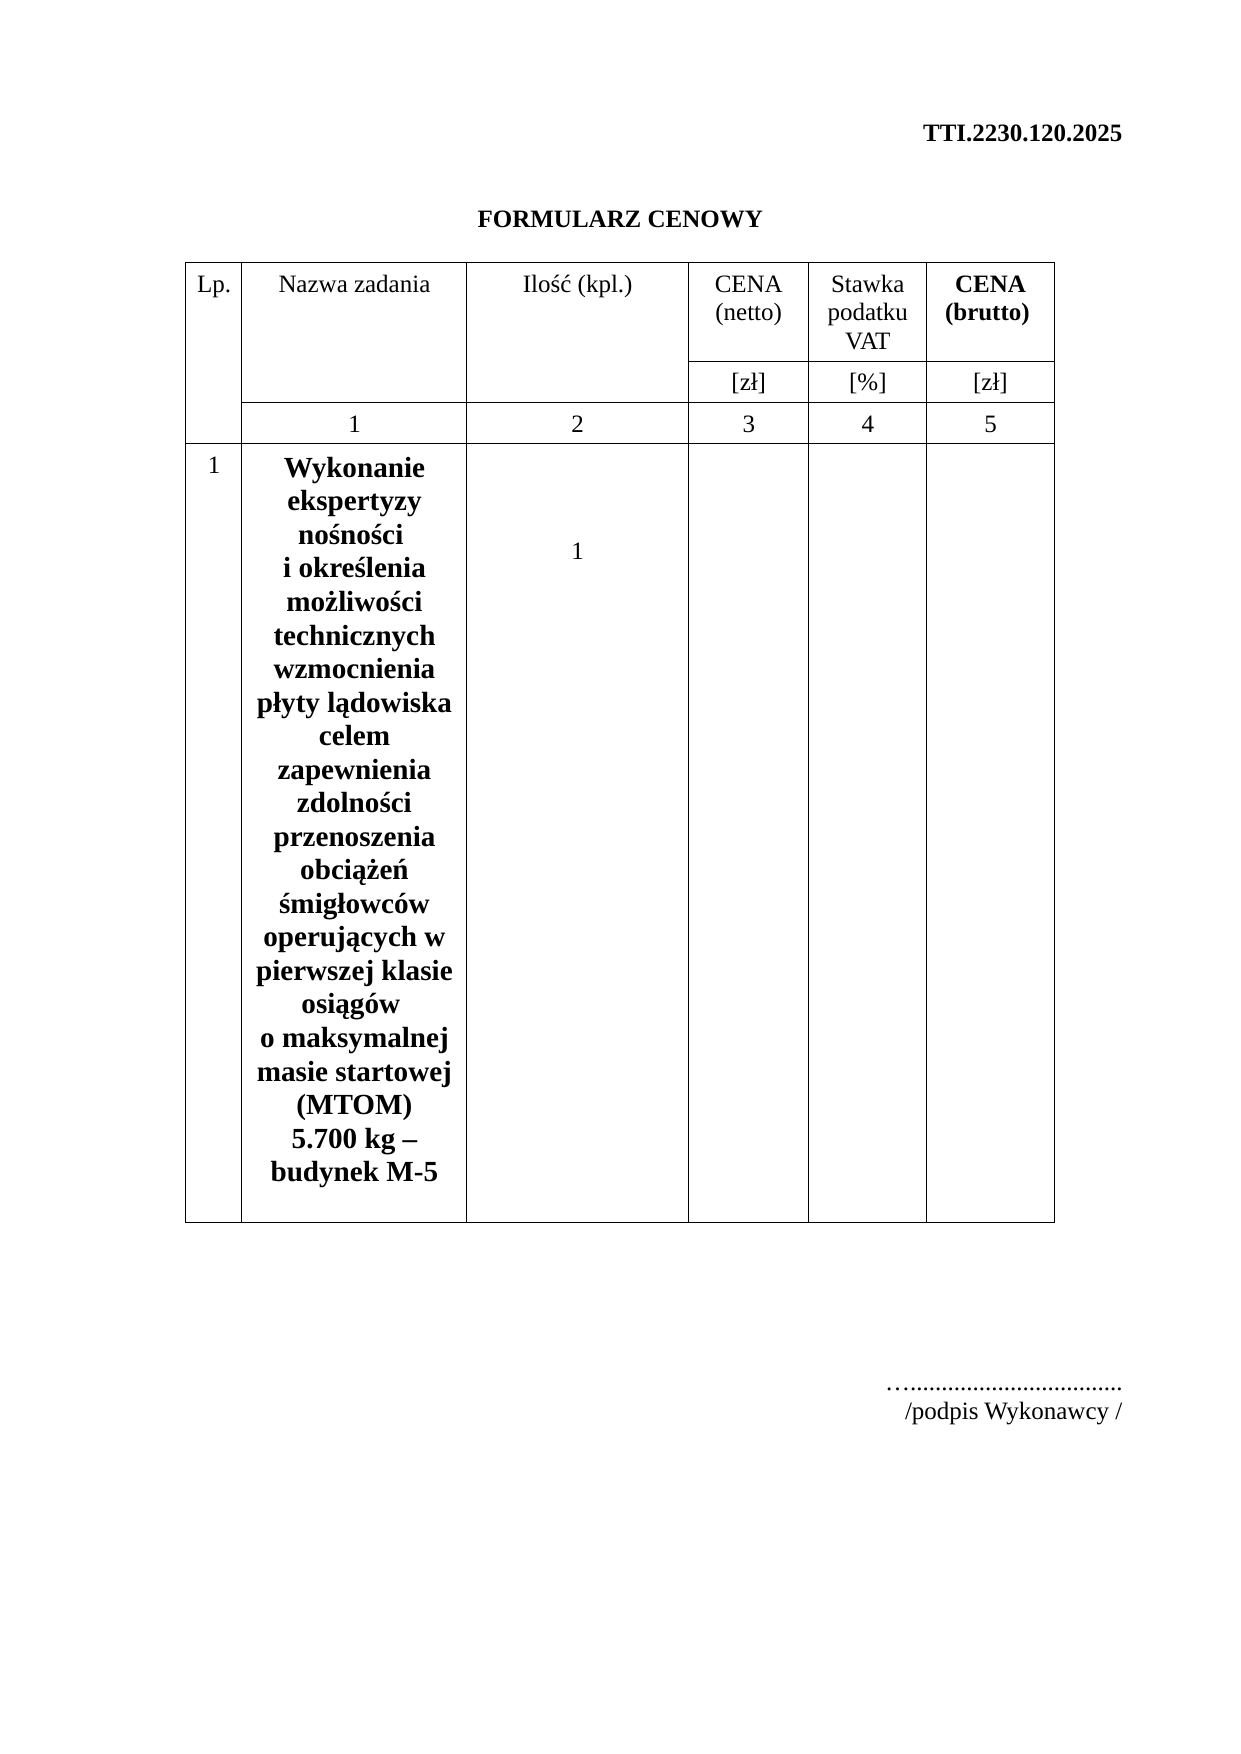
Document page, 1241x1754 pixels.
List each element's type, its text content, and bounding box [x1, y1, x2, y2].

table_cell 5 [927, 403, 1054, 443]
table_cell 4 [809, 403, 926, 443]
table_cell 1 [467, 444, 688, 1222]
table_cell [zł] [927, 362, 1054, 402]
table_header CENA (netto) [689, 263, 808, 361]
table_cell [927, 444, 1054, 1222]
table_cell [689, 444, 808, 1222]
table_cell [%] [809, 362, 926, 402]
text TTI.2230.120.2025 [118, 118, 1122, 147]
table_cell [zł] [689, 362, 808, 402]
text FORMULARZ CENOWY [118, 204, 1122, 233]
table_cell Wykonanie ekspertyzy nośności i określenia możliwości technicznych wzmocnienia płyty lądowiska celem zapewnienia zdolności przenoszenia obciążeń śmigłowców operujących w pierwszej klasie osiągów o maksymalnej masie startowej (MTOM) 5.700 kg – budynek M-5 [242, 444, 466, 1222]
text ….................................. [118, 1367, 1122, 1396]
table_header Nazwa zadania [242, 263, 466, 402]
table_header Lp. [186, 263, 241, 443]
table_header CENA (brutto) [927, 263, 1054, 361]
table_header Ilość (kpl.) [467, 263, 688, 402]
table_cell 1 [186, 444, 241, 1222]
text /podpis Wykonawcy / [118, 1396, 1122, 1424]
table_cell 1 [242, 403, 466, 443]
table_cell 2 [467, 403, 688, 443]
table_cell [809, 444, 926, 1222]
table_header Stawka podatku VAT [809, 263, 926, 361]
table_cell 3 [689, 403, 808, 443]
